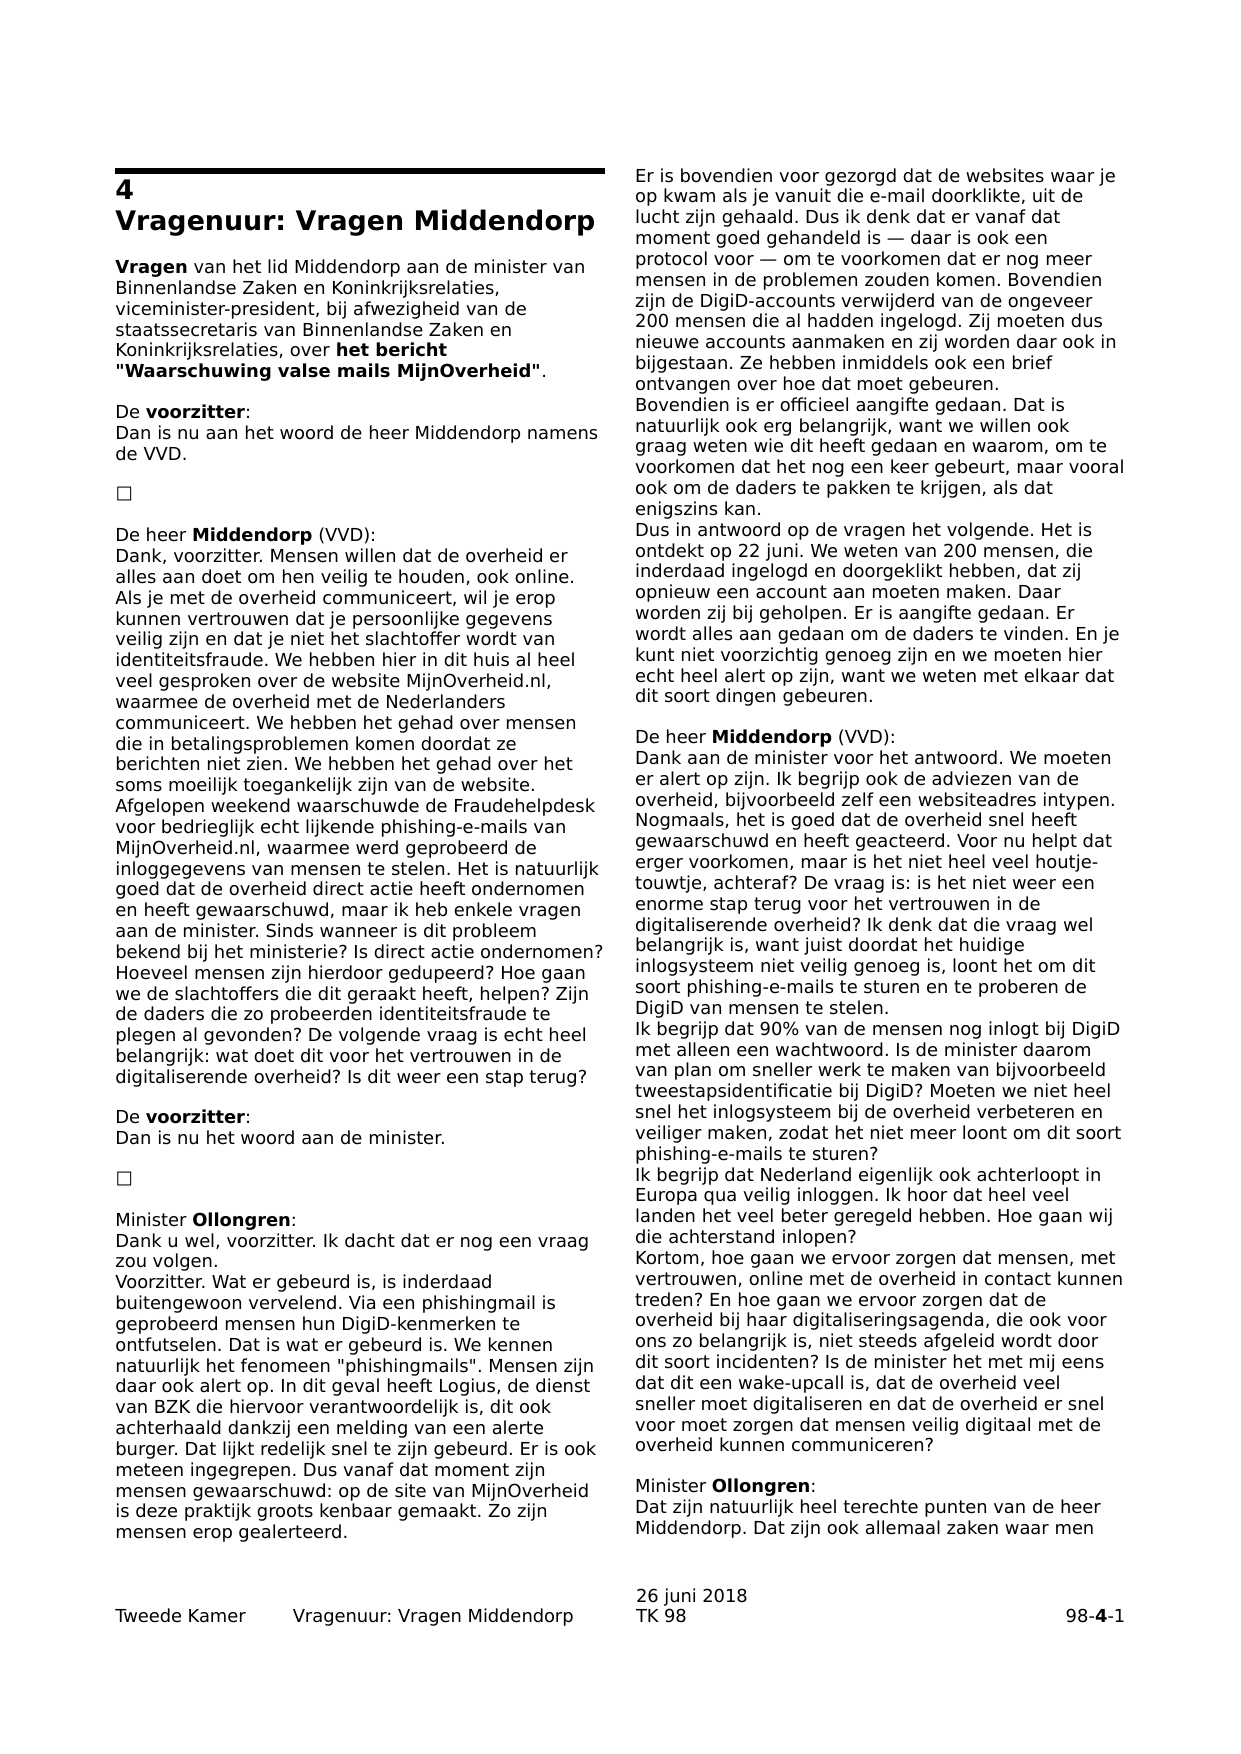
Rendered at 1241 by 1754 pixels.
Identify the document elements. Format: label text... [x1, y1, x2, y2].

text Bovendien is er officieel aangifte gedaan. Dat is natuurlijk ook erg belangrijk, want we willen ook graag weten wie dit heeft gedaan en waarom, om te voorkomen dat het nog een keer gebeurt, maar vooral ook om de daders te pakken te krijgen, als dat enigszins kan. [635, 394, 1125, 519]
text Dus in antwoord op de vragen het volgende. Het is ontdekt op 22 juni. We weten van 200 mensen, die inderdaad ingelogd en doorgeklikt hebben, dat zij opnieuw een account aan moeten maken. Daar worden zij bij geholpen. Er is aangifte gedaan. Er wordt alles aan gedaan om de daders te vinden. En je kunt niet voorzichtig genoeg zijn en we moeten hier echt heel alert op zijn, want we weten met elkaar dat dit soort dingen gebeuren. [635, 519, 1125, 707]
text Dan is nu aan het woord de heer Middendorp namens de VVD. [115, 423, 605, 464]
text Kortom, hoe gaan we ervoor zorgen dat mensen, met vertrouwen, online met de overheid in contact kunnen treden? En hoe gaan we ervoor zorgen dat de overheid bij haar digitaliseringsagenda, die ook voor ons zo belangrijk is, niet steeds afgeleid wordt door dit soort incidenten? Is de minister het met mij eens dat dit een wake-upcall is, dat de overheid veel sneller moet digitaliseren en dat de overheid er snel voor moet zorgen dat mensen veilig digitaal met de overheid kunnen communiceren? [635, 1248, 1125, 1456]
text De heer Middendorp (VVD): [115, 525, 605, 546]
text Dat zijn natuurlijk heel terechte punten van de heer Middendorp. Dat zijn ook allemaal zaken waar men [635, 1497, 1125, 1538]
text Vragen van het lid Middendorp aan de minister van Binnenlandse Zaken en Koninkrijksrelaties, viceminister-president, bij afwezigheid van de staatssecretaris van Binnenlandse Zaken en Koninkrijksrelaties, over het bericht "Waarschuwing valse mails MijnOverheid". [115, 257, 605, 382]
text ⬜ [115, 484, 605, 505]
text Dan is nu het woord aan de minister. [115, 1128, 605, 1149]
text De voorzitter: [115, 402, 605, 423]
text Minister Ollongren: [635, 1476, 1125, 1497]
text Minister Ollongren: [115, 1210, 605, 1230]
text Dank, voorzitter. Mensen willen dat de overheid er alles aan doet om hen veilig te houden, ook online. Als je met de overheid communiceert, wil je erop kunnen vertrouwen dat je persoonlijke gegevens veilig zijn en dat je niet het slachtoffer wordt van identiteitsfraude. We hebben hier in dit huis al heel veel gesproken over de website MijnOverheid.nl, waarmee de overheid met de Nederlanders communiceert. We hebben het gehad over mensen die in betalingsproblemen komen doordat ze berichten niet zien. We hebben het gehad over het soms moeilijk toegankelijk zijn van de website. [115, 546, 605, 796]
text Er is bovendien voor gezorgd dat de websites waar je op kwam als je vanuit die e-mail doorklikte, uit de lucht zijn gehaald. Dus ik denk dat er vanaf dat moment goed gehandeld is — daar is ook een protocol voor — om te voorkomen dat er nog meer mensen in de problemen zouden komen. Bovendien zijn de DigiD-accounts verwijderd van de ongeveer 200 mensen die al hadden ingelogd. Zij moeten dus nieuwe accounts aanmaken en zij worden daar ook in bijgestaan. Ze hebben inmiddels ook een brief ontvangen over hoe dat moet gebeuren. [635, 165, 1125, 394]
text De heer Middendorp (VVD): [635, 727, 1125, 748]
text De voorzitter: [115, 1107, 605, 1128]
text Dank u wel, voorzitter. Ik dacht dat er nog een vraag zou volgen. [115, 1230, 605, 1272]
text ⬜ [115, 1169, 605, 1190]
text Voorzitter. Wat er gebeurd is, is inderdaad buitengewoon vervelend. Via een phishingmail is geprobeerd mensen hun DigiD-kenmerken te ontfutselen. Dat is wat er gebeurd is. We kennen natuurlijk het fenomeen "phishingmails". Mensen zijn daar ook alert op. In dit geval heeft Logius, de dienst van BZK die hiervoor verantwoordelijk is, dit ook achterhaald dankzij een melding van een alerte burger. Dat lijkt redelijk snel te zijn gebeurd. Er is ook meteen ingegrepen. Dus vanaf dat moment zijn mensen gewaarschuwd: op de site van MijnOverheid is deze praktijk groots kenbaar gemaakt. Zo zijn mensen erop gealerteerd. [115, 1272, 605, 1543]
text Afgelopen weekend waarschuwde de Fraudehelpdesk voor bedrieglijk echt lijkende phishing-e-mails van MijnOverheid.nl, waarmee werd geprobeerd de inloggegevens van mensen te stelen. Het is natuurlijk goed dat de overheid direct actie heeft ondernomen en heeft gewaarschuwd, maar ik heb enkele vragen aan de minister. Sinds wanneer is dit probleem bekend bij het ministerie? Is direct actie ondernomen? Hoeveel mensen zijn hierdoor gedupeerd? Hoe gaan we de slachtoffers die dit geraakt heeft, helpen? Zijn de daders die zo probeerden identiteitsfraude te plegen al gevonden? De volgende vraag is echt heel belangrijk: wat doet dit voor het vertrouwen in de digitaliserende overheid? Is dit weer een stap terug? [115, 796, 605, 1087]
title 4 Vragenuur: Vragen Middendorp [115, 174, 605, 237]
text Ik begrijp dat 90% van de mensen nog inlogt bij DigiD met alleen een wachtwoord. Is de minister daarom van plan om sneller werk te maken van bijvoorbeeld tweestapsidentificatie bij DigiD? Moeten we niet heel snel het inlogsysteem bij de overheid verbeteren en veiliger maken, zodat het niet meer loont om dit soort phishing-e-mails te sturen? [635, 1018, 1125, 1164]
text Dank aan de minister voor het antwoord. We moeten er alert op zijn. Ik begrijp ook de adviezen van de overheid, bijvoorbeeld zelf een websiteadres intypen. Nogmaals, het is goed dat de overheid snel heeft gewaarschuwd en heeft geacteerd. Voor nu helpt dat erger voorkomen, maar is het niet heel veel houtje-touwtje, achteraf? De vraag is: is het niet weer een enorme stap terug voor het vertrouwen in de digitaliserende overheid? Ik denk dat die vraag wel belangrijk is, want juist doordat het huidige inlogsysteem niet veilig genoeg is, loont het om dit soort phishing-e-mails te sturen en te proberen de DigiD van mensen te stelen. [635, 748, 1125, 1018]
text Ik begrijp dat Nederland eigenlijk ook achterloopt in Europa qua veilig inloggen. Ik hoor dat heel veel landen het veel beter geregeld hebben. Hoe gaan wij die achterstand inlopen? [635, 1164, 1125, 1248]
